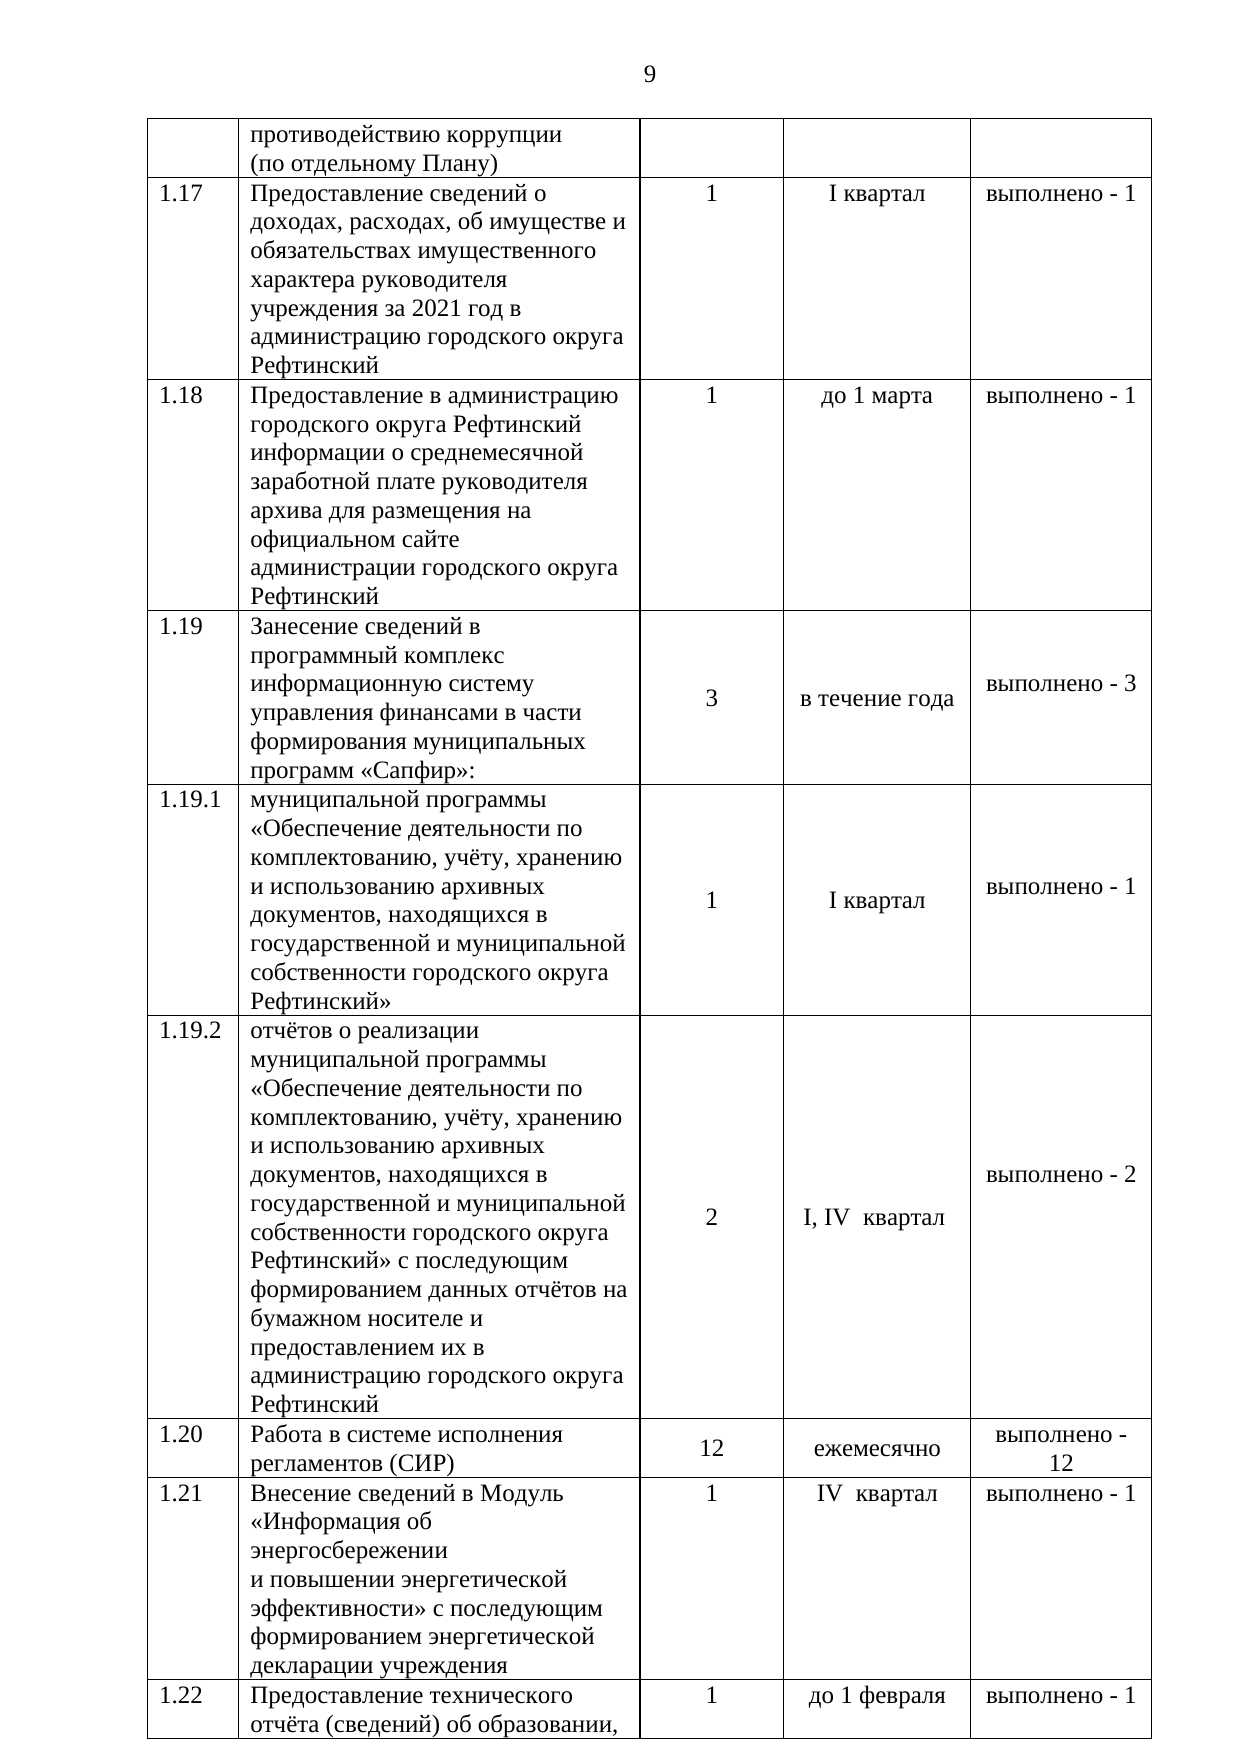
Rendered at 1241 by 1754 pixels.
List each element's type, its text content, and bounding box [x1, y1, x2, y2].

table_cell [641, 119, 783, 177]
table_cell до 1 февраля [784, 1680, 970, 1737]
table_cell I квартал [784, 178, 970, 379]
table_cell 1.19 [148, 611, 238, 783]
table_cell [971, 119, 1151, 177]
table_cell 1.17 [148, 178, 238, 379]
table_cell Предоставление технического отчёта (сведений) об образовании, [239, 1680, 639, 1737]
table_cell в течение года [784, 611, 970, 783]
table_cell 1 [641, 380, 783, 610]
table_cell муниципальной программы «Обеспечение деятельности по комплектованию, учёту, хранению и использованию архивных документов, находящихся в государственной и муниципальной собственности городского округа Рефтинский» [239, 785, 639, 1014]
table_cell выполнено - 1 [971, 380, 1151, 610]
table_cell 1 [641, 1680, 783, 1737]
table_cell Работа в системе исполнения регламентов (СИР) [239, 1419, 639, 1477]
table_cell Предоставление сведений о доходах, расходах, об имуществе и обязательствах имущественного характера руководителя учреждения за 2021 год в администрацию городского округа Рефтинский [239, 178, 639, 379]
table_cell противодействию коррупции (по отдельному Плану) [239, 119, 639, 177]
table_cell выполнено - 1 [971, 1680, 1151, 1737]
table_cell 1 [641, 1478, 783, 1679]
table_cell 1.21 [148, 1478, 238, 1679]
table_cell Предоставление в администрацию городского округа Рефтинский информации о среднемесячной заработной плате руководителя архива для размещения на официальном сайте администрации городского округа Рефтинский [239, 380, 639, 610]
table_cell 12 [641, 1419, 783, 1477]
table_cell Внесение сведений в Модуль «Информация об энергосбережении и повышении энергетической эффективности» с последующим формированием энергетической декларации учреждения [239, 1478, 639, 1679]
table_cell выполнено - 3 [971, 611, 1151, 783]
table_cell [784, 119, 970, 177]
table_cell ежемесячно [784, 1419, 970, 1477]
table_cell 1 [641, 785, 783, 1014]
table_cell отчётов о реализации муниципальной программы «Обеспечение деятельности по комплектованию, учёту, хранению и использованию архивных документов, находящихся в государственной и муниципальной собственности городского округа Рефтинский» с последующим формированием данных отчётов на бумажном носителе и предоставлением их в администрацию городского округа Рефтинский [239, 1016, 639, 1418]
table_cell 1.18 [148, 380, 238, 610]
table_cell выполнено - 1 [971, 178, 1151, 379]
table_cell 1.20 [148, 1419, 238, 1477]
table_cell выполнено - 1 [971, 785, 1151, 1014]
table_cell I, IV квартал [784, 1016, 970, 1418]
table_cell IV квартал [784, 1478, 970, 1679]
table_cell 3 [641, 611, 783, 783]
table_cell 1.19.2 [148, 1016, 238, 1418]
table_cell Занесение сведений в программный комплекс информационную систему управления финансами в части формирования муниципальных программ «Сапфир»: [239, 611, 639, 783]
table_cell выполнено - 2 [971, 1016, 1151, 1418]
table_cell 1 [641, 178, 783, 379]
table_cell 1.22 [148, 1680, 238, 1737]
table_cell I квартал [784, 785, 970, 1014]
table_cell [148, 119, 238, 177]
table_cell выполнено - 1 [971, 1478, 1151, 1679]
table_cell 2 [641, 1016, 783, 1418]
table_cell 1.19.1 [148, 785, 238, 1014]
table_cell выполнено - 12 [971, 1419, 1151, 1477]
table_cell до 1 марта [784, 380, 970, 610]
